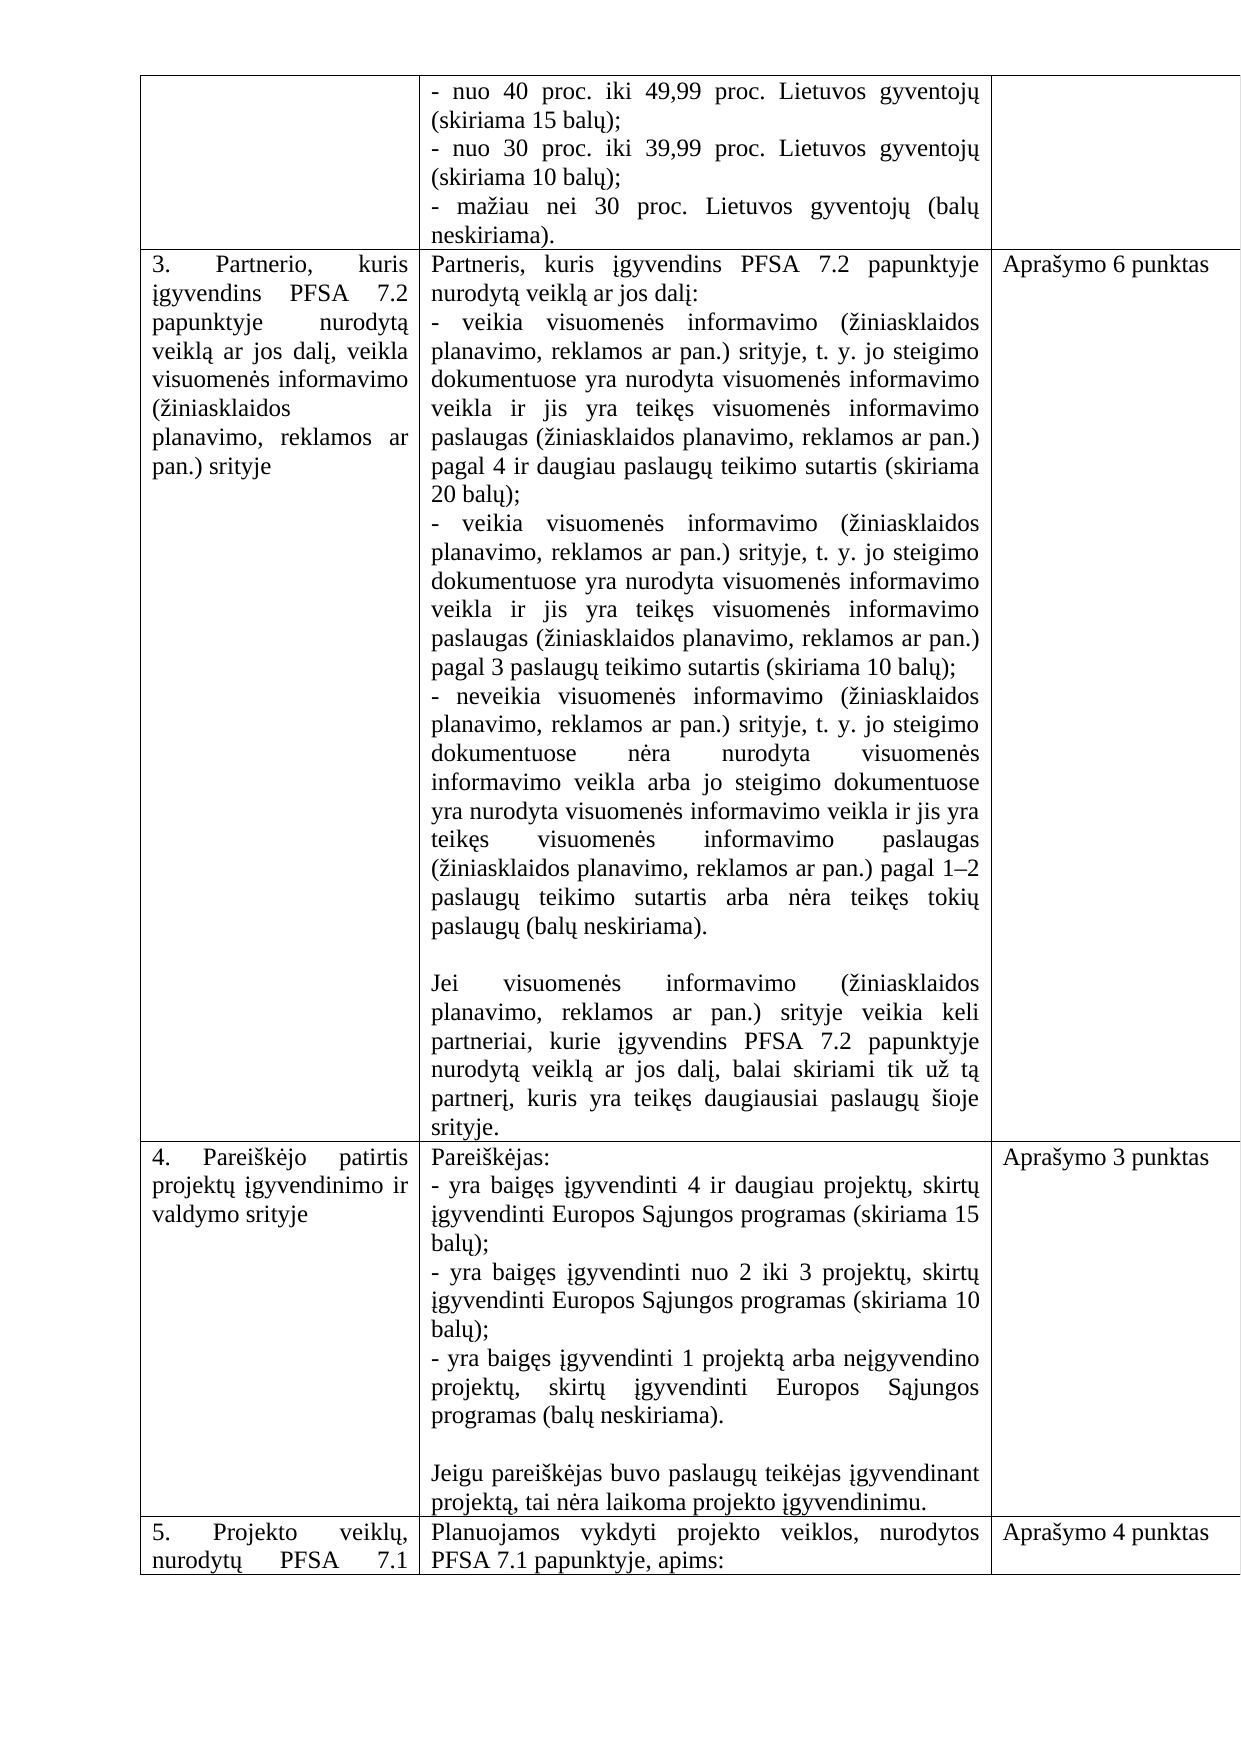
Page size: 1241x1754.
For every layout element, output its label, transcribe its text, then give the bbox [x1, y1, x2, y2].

table_cell [992, 76, 1240, 248]
table_cell Aprašymo 6 punktas [992, 250, 1240, 1141]
table_cell Aprašymo 4 punktas [992, 1517, 1240, 1574]
table_cell Aprašymo 3 punktas [992, 1142, 1240, 1516]
table_cell Pareiškėjas: - yra baigęs įgyvendinti 4 ir daugiau projektų, skirtų įgyvendinti Europos Sąjungos programas (skiriama 15 balų); - yra baigęs įgyvendinti nuo 2 iki 3 projektų, skirtų įgyvendinti Europos Sąjungos programas (skiriama 10 balų); - yra baigęs įgyvendinti 1 projektą arba neįgyvendino projektų, skirtų įgyvendinti Europos Sąjungos programas (balų neskiriama). Jeigu pareiškėjas buvo paslaugų teikėjas įgyvendinant projektą, tai nėra laikoma projekto įgyvendinimu. [420, 1142, 991, 1516]
table_cell Partneris, kuris įgyvendins PFSA 7.2 papunktyje nurodytą veiklą ar jos dalį: - veikia visuomenės informavimo (žiniasklaidos planavimo, reklamos ar pan.) srityje, t. y. jo steigimo dokumentuose yra nurodyta visuomenės informavimo veikla ir jis yra teikęs visuomenės informavimo paslaugas (žiniasklaidos planavimo, reklamos ar pan.) pagal 4 ir daugiau paslaugų teikimo sutartis (skiriama 20 balų); - veikia visuomenės informavimo (žiniasklaidos planavimo, reklamos ar pan.) srityje, t. y. jo steigimo dokumentuose yra nurodyta visuomenės informavimo veikla ir jis yra teikęs visuomenės informavimo paslaugas (žiniasklaidos planavimo, reklamos ar pan.) pagal 3 paslaugų teikimo sutartis (skiriama 10 balų); - neveikia visuomenės informavimo (žiniasklaidos planavimo, reklamos ar pan.) srityje, t. y. jo steigimo dokumentuose nėra nurodyta visuomenės informavimo veikla arba jo steigimo dokumentuose yra nurodyta visuomenės informavimo veikla ir jis yra teikęs visuomenės informavimo paslaugas (žiniasklaidos planavimo, reklamos ar pan.) pagal 1–2 paslaugų teikimo sutartis arba nėra teikęs tokių paslaugų (balų neskiriama). Jei visuomenės informavimo (žiniasklaidos planavimo, reklamos ar pan.) srityje veikia keli partneriai, kurie įgyvendins PFSA 7.2 papunktyje nurodytą veiklą ar jos dalį, balai skiriami tik už tą partnerį, kuris yra teikęs daugiausiai paslaugų šioje srityje. [420, 250, 991, 1141]
table_cell - nuo 40 proc. iki 49,99 proc. Lietuvos gyventojų (skiriama 15 balų); - nuo 30 proc. iki 39,99 proc. Lietuvos gyventojų (skiriama 10 balų); - mažiau nei 30 proc. Lietuvos gyventojų (balų neskiriama). [420, 76, 991, 248]
table_cell 3. Partnerio, kuris įgyvendins PFSA 7.2 papunktyje nurodytą veiklą ar jos dalį, veikla visuomenės informavimo (žiniasklaidos planavimo, reklamos ar pan.) srityje [141, 250, 419, 1141]
table_cell (Naudos ir kokybės vertinimo lentelės forma) Naudos ir kokybės vertinimo LENTELĖ (Ši lentelė vertinant naudą ir kokybę pildoma kiekvienam projektui atskirai.) [129, 75, 140, 1575]
table_cell 4. Pareiškėjo patirtis projektų įgyvendinimo ir valdymo srityje [141, 1142, 419, 1516]
table_cell [141, 76, 419, 248]
table_cell 5. Projekto veiklų, nurodytų PFSA 7.1 [141, 1517, 419, 1574]
table_cell Planuojamos vykdyti projekto veiklos, nurodytos PFSA 7.1 papunktyje, apims: [420, 1517, 991, 1574]
